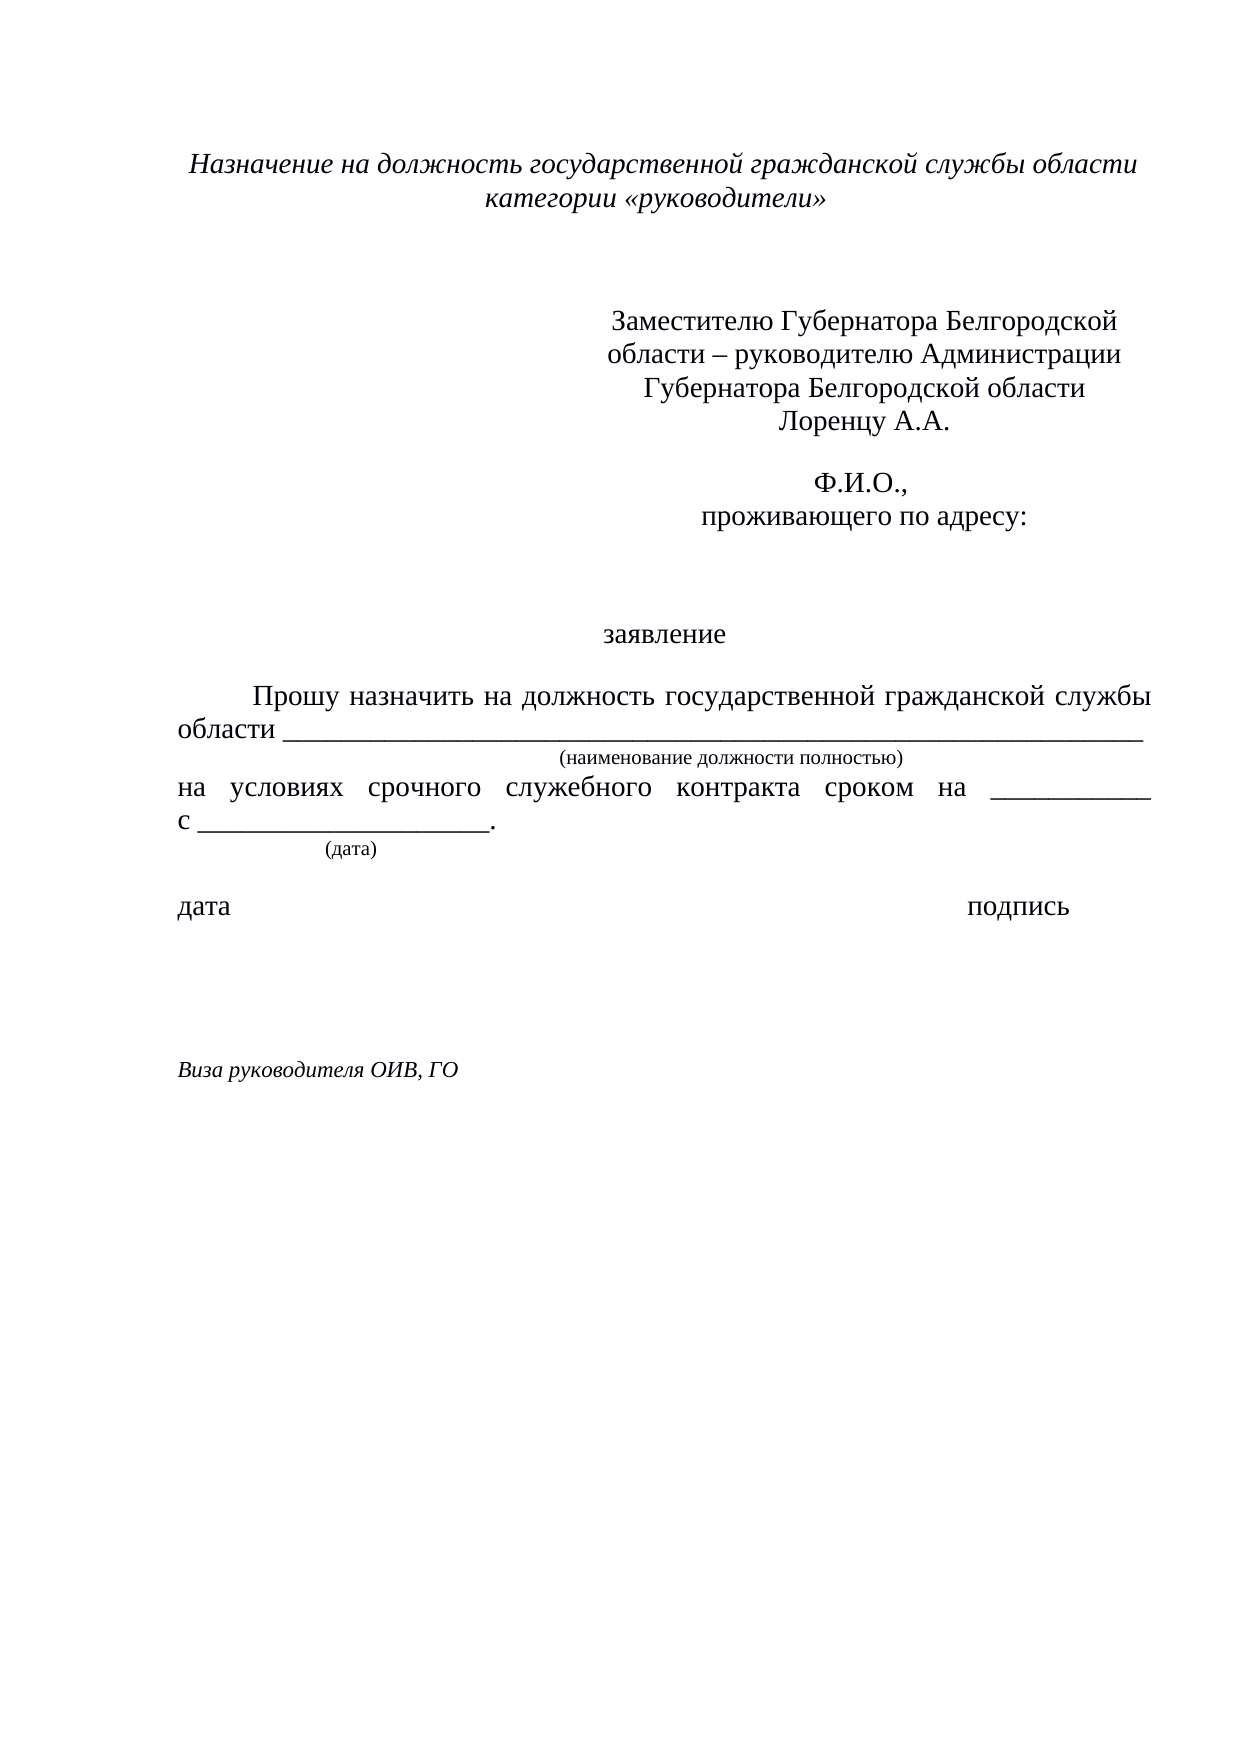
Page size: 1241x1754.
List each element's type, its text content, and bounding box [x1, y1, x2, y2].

text дата подпись [177, 888, 1152, 922]
text заявление [177, 616, 1152, 650]
text (наименование должности полностью) [251, 745, 1152, 769]
table_header [166, 247, 588, 616]
text на условиях срочного служебного контракта сроком на ___________ с ____________________. [177, 769, 1152, 836]
table_header Заместителю Губернатора Белгородской области – руководителю Администрации Губернатора Белгородской области Лоренцу А.А. Ф.И.О., проживающего по адресу: [588, 247, 1141, 616]
text (дата) [251, 836, 1152, 860]
text Назначение на должность государственной гражданской службы области категории «руководители» [177, 146, 1152, 213]
text Виза руководителя ОИВ, ГО [177, 1056, 1152, 1082]
text Прошу назначить на должность государственной гражданской службы области ___________________________________________________________ [177, 678, 1152, 745]
